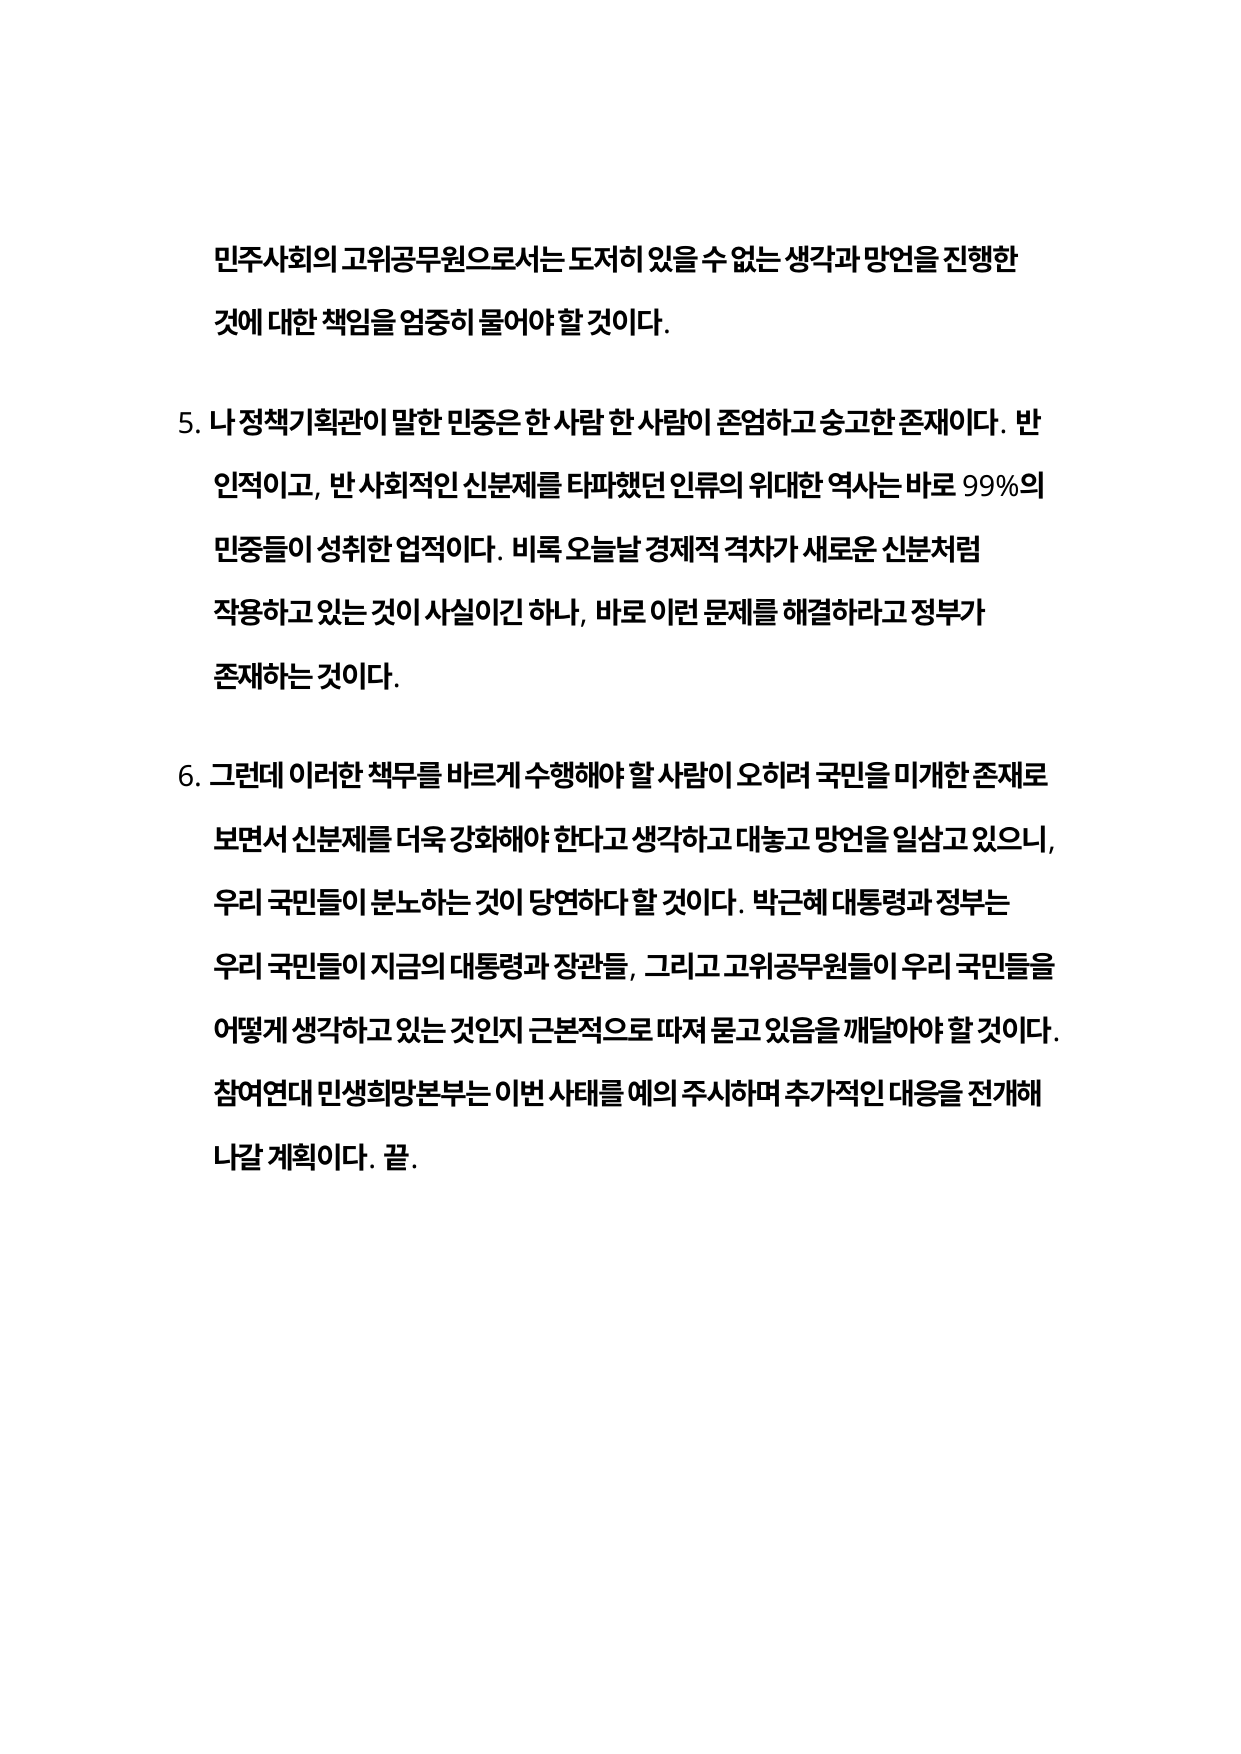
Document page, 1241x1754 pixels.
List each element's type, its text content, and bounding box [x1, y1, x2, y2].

text 민주사회의 고위공무원으로서는 도저히 있을 수 없는 생각과 망언을 진행한 것에 대한 책임을 엄중히 물어야 할 것이다. [177, 236, 1063, 342]
text 6. 그런데 이러한 책무를 바르게 수행해야 할 사람이 오히려 국민을 미개한 존재로 보면서 신분제를 더욱 강화해야 한다고 생각하고 대놓고 망언을 일삼고 있으니, 우리 국민들이 분노하는 것이 당연하다 할 것이다. 박근혜 대통령과 정부는 우리 국민들이 지금의 대통령과 장관들, 그리고 고위공무원들이 우리 국민들을 어떻게 생각하고 있는 것인지 근본적으로 따져 묻고 있음을 깨달아야 할 것이다. 참여연대 민생희망본부는 이번 사태를 예의 주시하며 추가적인 대응을 전개해 나갈 계획이다. 끝. [177, 753, 1063, 1177]
text 5. 나 정책기획관이 말한 민중은 한 사람 한 사람이 존엄하고 숭고한 존재이다. 반 인적이고, 반 사회적인 신분제를 타파했던 인류의 위대한 역사는 바로 99%의 민중들이 성취한 업적이다. 비록 오늘날 경제적 격차가 새로운 신분처럼 작용하고 있는 것이 사실이긴 하나, 바로 이런 문제를 해결하라고 정부가 존재하는 것이다. [177, 399, 1063, 696]
